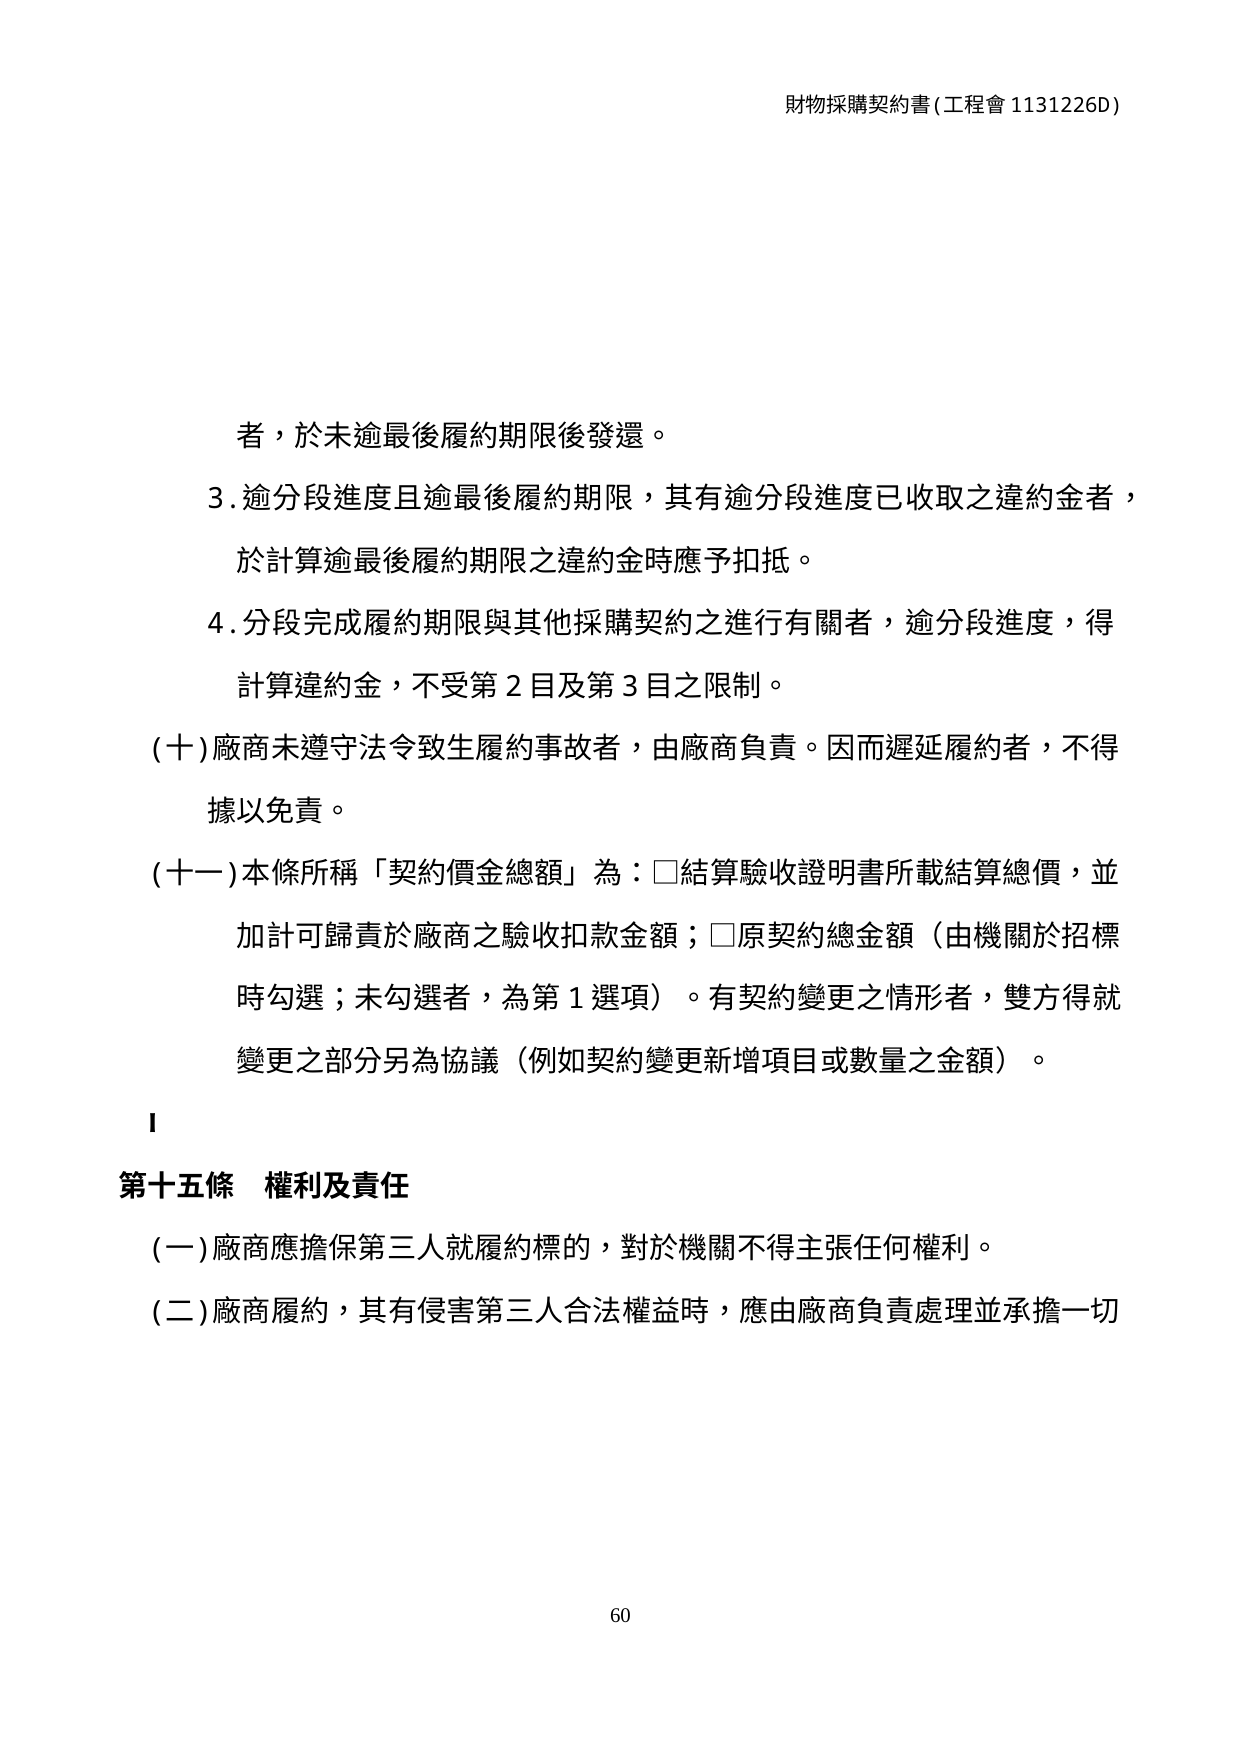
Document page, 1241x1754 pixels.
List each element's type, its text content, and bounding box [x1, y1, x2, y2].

text (二)廠商履約，其有侵害第三人合法權益時，應由廠商負責處理並承擔一切 [148, 1267, 1122, 1329]
text 第十五條 權利及責任 [118, 1142, 1122, 1204]
text (十)廠商未遵守法令致生履約事故者，由廠商負責。因而遲延履約者，不得據以免責。 [148, 704, 1122, 829]
text (十一)本條所稱「契約價金總額」為：□結算驗收證明書所載結算總價，並加計可歸責於廠商之驗收扣款金額；□原契約總金額（由機關於招標時勾選；未勾選者，為第1選項）。有契約變更之情形者，雙方得就變更之部分另為協議（例如契約變更新增項目或數量之金額）。 [148, 829, 1122, 1079]
text 4.分段完成履約期限與其他採購契約之進行有關者，逾分段進度，得計算違約金，不受第2目及第3目之限制。 [207, 579, 1116, 704]
text  [148, 1079, 1122, 1142]
text (一)廠商應擔保第三人就履約標的，對於機關不得主張任何權利。 [148, 1204, 1122, 1267]
text 者，於未逾最後履約期限後發還。 [207, 392, 1116, 454]
text 3.逾分段進度且逾最後履約期限，其有逾分段進度已收取之違約金者，於計算逾最後履約期限之違約金時應予扣抵。 [207, 454, 1116, 579]
